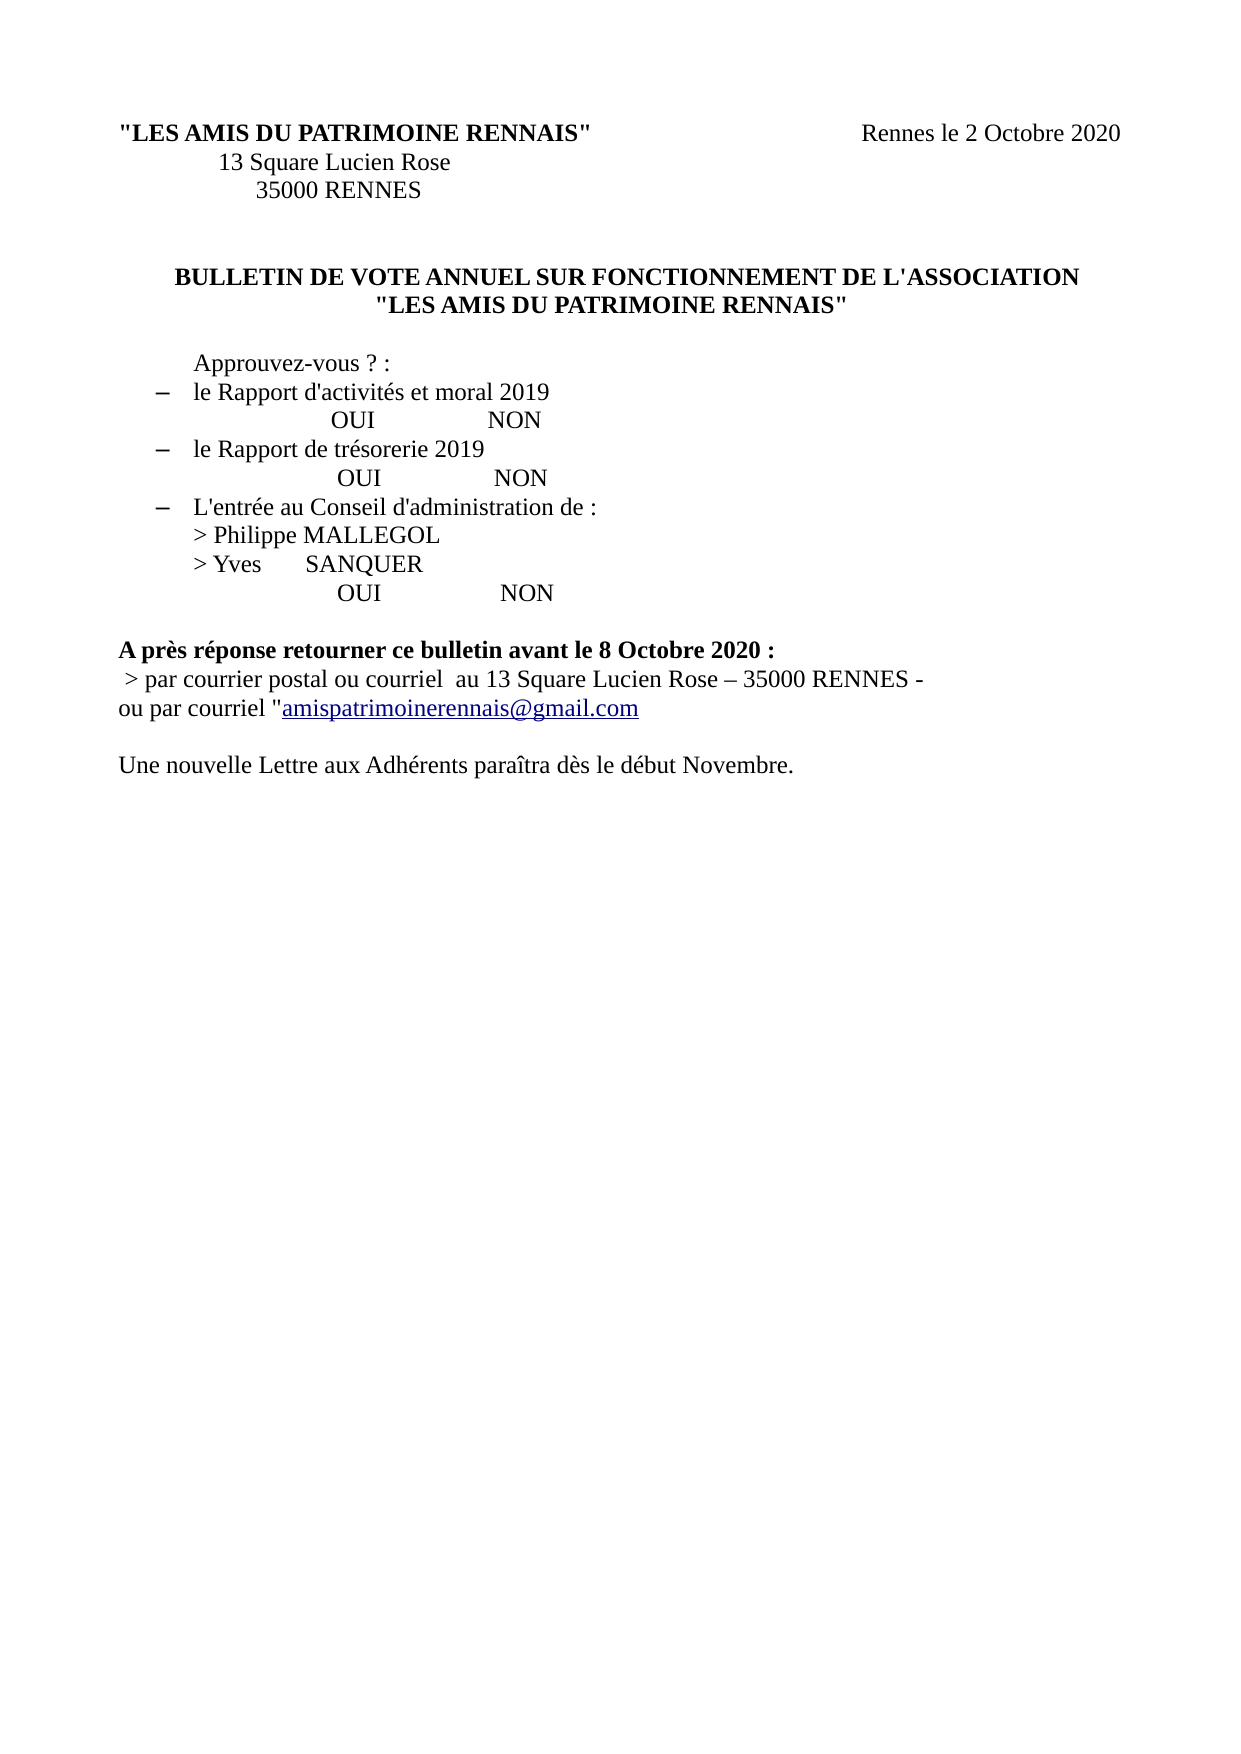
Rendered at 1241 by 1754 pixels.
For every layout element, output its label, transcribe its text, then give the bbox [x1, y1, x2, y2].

text ou par courriel "amispatrimoinerennais@gmail.com [118, 693, 1122, 722]
list L'entrée au Conseil d'administration de : [156, 492, 1122, 521]
text Une nouvelle Lettre aux Adhérents paraîtra dès le début Novembre. [118, 751, 1122, 779]
text A près réponse retourner ce bulletin avant le 8 Octobre 2020 : [118, 636, 1122, 664]
list > Philippe MALLEGOL [156, 521, 1122, 549]
list le Rapport de trésorerie 2019 [156, 434, 1122, 463]
list > Yves SANQUER [156, 549, 1122, 578]
list Approuvez-vous ? : [156, 348, 1122, 377]
list le Rapport d'activités et moral 2019 [156, 377, 1122, 406]
list OUI NON [156, 578, 1122, 607]
text "LES AMIS DU PATRIMOINE RENNAIS" Rennes le 2 Octobre 2020 [118, 118, 1122, 147]
text 35000 RENNES [118, 176, 1122, 204]
text BULLETIN DE VOTE ANNUEL SUR FONCTIONNEMENT DE L'ASSOCIATION [118, 262, 1122, 291]
text 13 Square Lucien Rose [118, 147, 1122, 176]
text > par courrier postal ou courriel au 13 Square Lucien Rose – 35000 RENNES - [118, 664, 1122, 693]
list OUI NON [156, 406, 1122, 434]
text "LES AMIS DU PATRIMOINE RENNAIS" [118, 291, 1122, 319]
list OUI NON [156, 463, 1122, 492]
